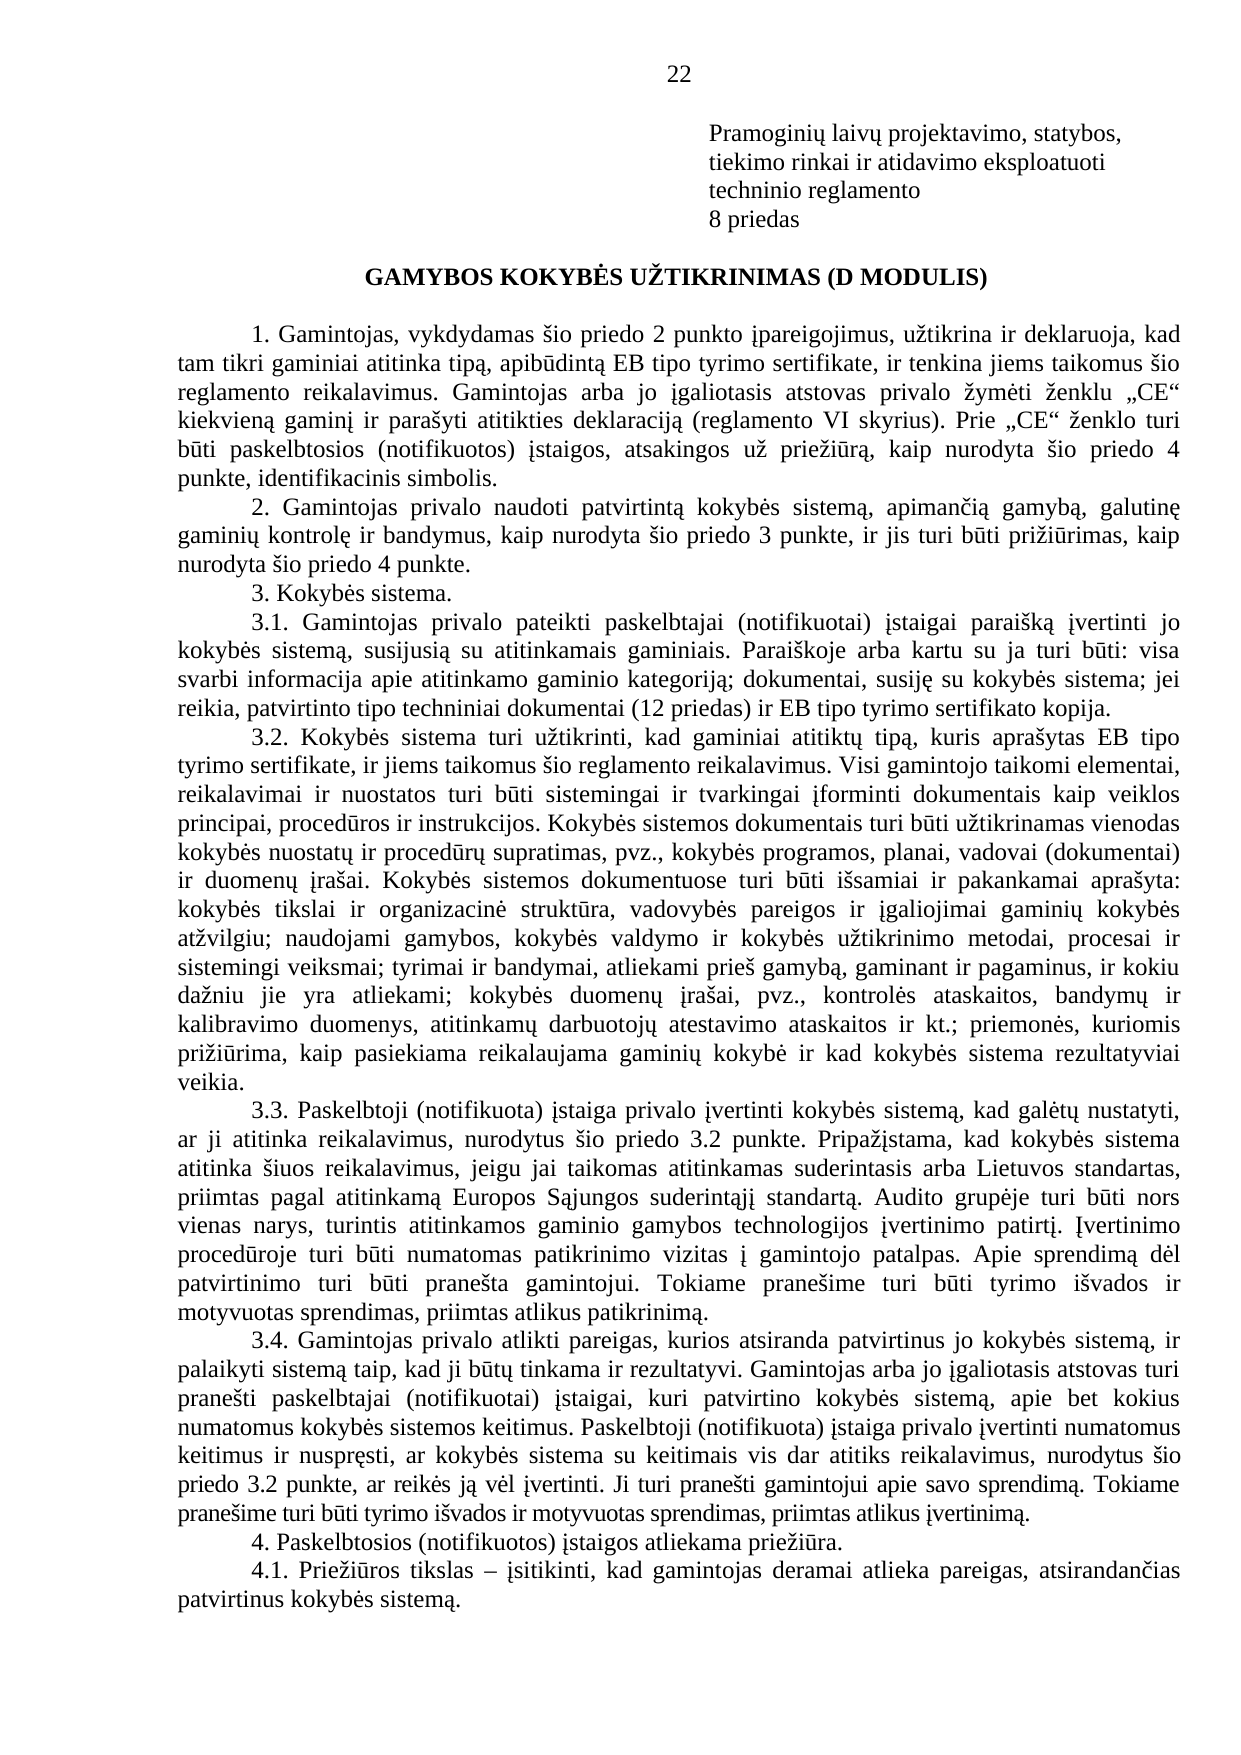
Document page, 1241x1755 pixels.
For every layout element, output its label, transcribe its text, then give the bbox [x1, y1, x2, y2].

text 4.1. Priežiūros tikslas – įsitikinti, kad gamintojas deramai atlieka pareigas, atsirandančias patvirtinus kokybės sistemą. [177, 1556, 1181, 1613]
text 3.4. Gamintojas privalo atlikti pareigas, kurios atsiranda patvirtinus jo kokybės sistemą, ir palaikyti sistemą taip, kad ji būtų tinkama ir rezultatyvi. Gamintojas arba jo įgaliotasis atstovas turi pranešti paskelbtajai (notifikuotai) įstaigai, kuri patvirtino kokybės sistemą, apie bet kokius numatomus kokybės sistemos keitimus. Paskelbtoji (notifikuota) įstaiga privalo įvertinti numatomus keitimus ir nuspręsti, ar kokybės sistema su keitimais vis dar atitiks reikalavimus, nurodytus šio priedo 3.2 punkte, ar reikės ją vėl įvertinti. Ji turi pranešti gamintojui apie savo sprendimą. Tokiame pranešime turi būti tyrimo išvados ir motyvuotas sprendimas, priimtas atlikus įvertinimą. [177, 1326, 1181, 1527]
text GAMYBOS KOKYBĖS UŽTIKRINIMAS (D MODULIS) [177, 262, 1181, 291]
text 2. Gamintojas privalo naudoti patvirtintą kokybės sistemą, apimančią gamybą, galutinę gaminių kontrolę ir bandymus, kaip nurodyta šio priedo 3 punkte, ir jis turi būti prižiūrimas, kaip nurodyta šio priedo 4 punkte. [177, 492, 1181, 578]
text techninio reglamento [177, 176, 1181, 204]
text Pramoginių laivų projektavimo, statybos, [709, 118, 1181, 147]
text 3.1. Gamintojas privalo pateikti paskelbtajai (notifikuotai) įstaigai paraišką įvertinti jo kokybės sistemą, susijusią su atitinkamais gaminiais. Paraiškoje arba kartu su ja turi būti: visa svarbi informacija apie atitinkamo gaminio kategoriją; dokumentai, susiję su kokybės sistema; jei reikia, patvirtinto tipo techniniai dokumentai (12 priedas) ir EB tipo tyrimo sertifikato kopija. [177, 607, 1181, 722]
text 3. Kokybės sistema. [177, 578, 1181, 607]
text 1. Gamintojas, vykdydamas šio priedo 2 punkto įpareigojimus, užtikrina ir deklaruoja, kad tam tikri gaminiai atitinka tipą, apibūdintą EB tipo tyrimo sertifikate, ir tenkina jiems taikomus šio reglamento reikalavimus. Gamintojas arba jo įgaliotasis atstovas privalo žymėti ženklu „CE“ kiekvieną gaminį ir parašyti atitikties deklaraciją (reglamento VI skyrius). Prie „CE“ ženklo turi būti paskelbtosios (notifikuotos) įstaigos, atsakingos už priežiūrą, kaip nurodyta šio priedo 4 punkte, identifikacinis simbolis. [177, 319, 1181, 492]
text 8 priedas [177, 204, 1181, 233]
text 3.2. Kokybės sistema turi užtikrinti, kad gaminiai atitiktų tipą, kuris aprašytas EB tipo tyrimo sertifikate, ir jiems taikomus šio reglamento reikalavimus. Visi gamintojo taikomi elementai, reikalavimai ir nuostatos turi būti sistemingai ir tvarkingai įforminti dokumentais kaip veiklos principai, procedūros ir instrukcijos. Kokybės sistemos dokumentais turi būti užtikrinamas vienodas kokybės nuostatų ir procedūrų supratimas, pvz., kokybės programos, planai, vadovai (dokumentai) ir duomenų įrašai. Kokybės sistemos dokumentuose turi būti išsamiai ir pakankamai aprašyta: kokybės tikslai ir organizacinė struktūra, vadovybės pareigos ir įgaliojimai gaminių kokybės atžvilgiu; naudojami gamybos, kokybės valdymo ir kokybės užtikrinimo metodai, procesai ir sistemingi veiksmai; tyrimai ir bandymai, atliekami prieš gamybą, gaminant ir pagaminus, ir kokiu dažniu jie yra atliekami; kokybės duomenų įrašai, pvz., kontrolės ataskaitos, bandymų ir kalibravimo duomenys, atitinkamų darbuotojų atestavimo ataskaitos ir kt.; priemonės, kuriomis prižiūrima, kaip pasiekiama reikalaujama gaminių kokybė ir kad kokybės sistema rezultatyviai veikia. [177, 722, 1181, 1096]
text tiekimo rinkai ir atidavimo eksploatuoti [177, 147, 1181, 176]
text 3.3. Paskelbtoji (notifikuota) įstaiga privalo įvertinti kokybės sistemą, kad galėtų nustatyti, ar ji atitinka reikalavimus, nurodytus šio priedo 3.2 punkte. Pripažįstama, kad kokybės sistema atitinka šiuos reikalavimus, jeigu jai taikomas atitinkamas suderintasis arba Lietuvos standartas, priimtas pagal atitinkamą Europos Sąjungos suderintąjį standartą. Audito grupėje turi būti nors vienas narys, turintis atitinkamos gaminio gamybos technologijos įvertinimo patirtį. Įvertinimo procedūroje turi būti numatomas patikrinimo vizitas į gamintojo patalpas. Apie sprendimą dėl patvirtinimo turi būti pranešta gamintojui. Tokiame pranešime turi būti tyrimo išvados ir motyvuotas sprendimas, priimtas atlikus patikrinimą. [177, 1096, 1181, 1326]
text 4. Paskelbtosios (notifikuotos) įstaigos atliekama priežiūra. [177, 1527, 1181, 1556]
